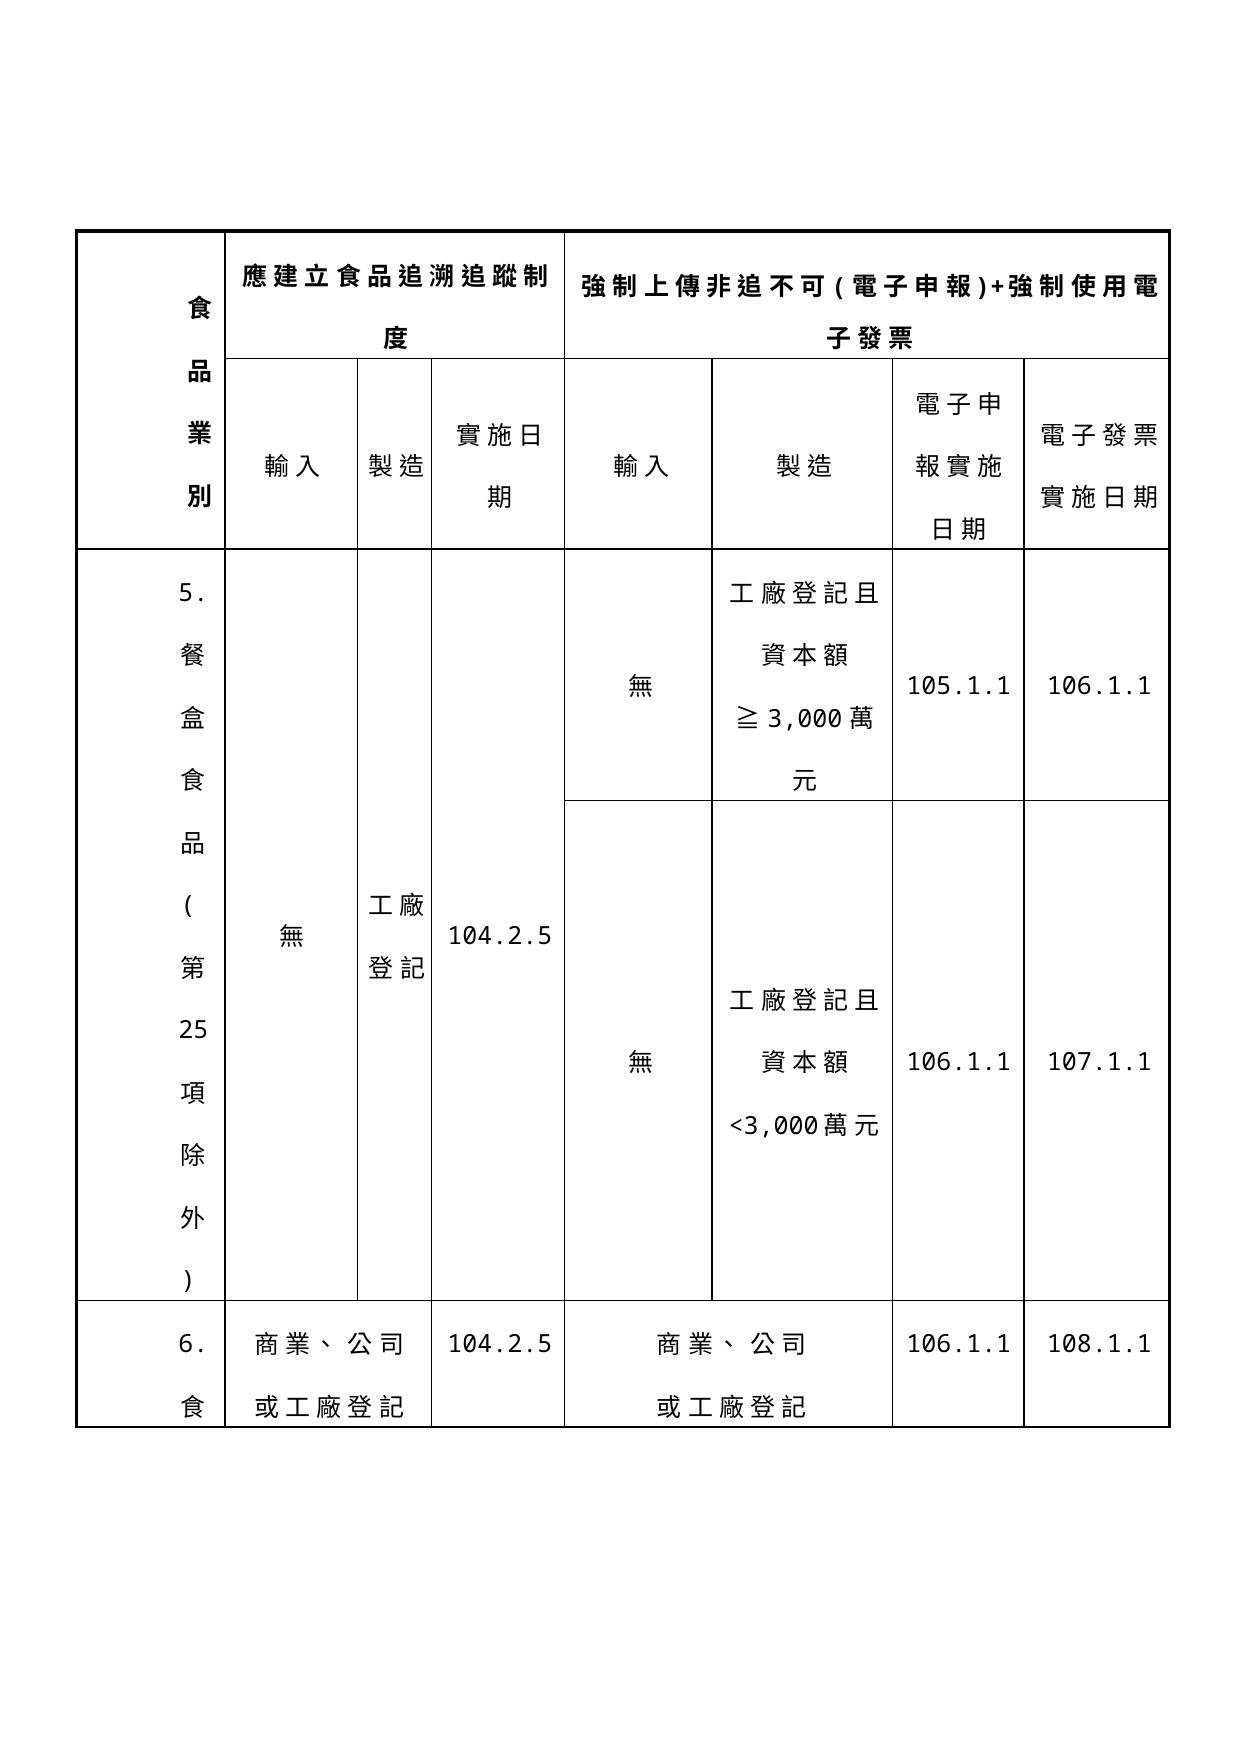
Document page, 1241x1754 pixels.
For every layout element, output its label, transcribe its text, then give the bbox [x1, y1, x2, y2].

table_cell 6.食 [78, 1301, 224, 1426]
table_cell 105.1.1 [893, 550, 1023, 799]
table_cell 電子申報實施日期 [893, 359, 1023, 548]
table_cell 106.1.1 [1025, 550, 1168, 799]
table_cell 108.1.1 [1025, 1301, 1168, 1426]
table_header 食品業別 [78, 233, 224, 548]
table_cell 工廠登記且資本額≧3,000萬元 [713, 550, 892, 799]
table_cell 電子發票實施日期 [1025, 359, 1168, 548]
table_cell 107.1.1 [1025, 801, 1168, 1299]
table_cell 實施日期 [432, 359, 564, 548]
table_cell 製造 [358, 359, 431, 548]
table_cell 工廠登記且資本額<3,000萬元 [713, 801, 892, 1299]
table_cell 106.1.1 [893, 801, 1023, 1299]
table_cell 商業、公司 或工廠登記 [226, 1301, 431, 1426]
table_cell 商業、公司 或工廠登記 [565, 1301, 892, 1426]
table_header 強制上傳非追不可(電子申報)+強制使用電子發票 [565, 233, 1168, 357]
table_cell 輸入 [226, 359, 357, 548]
table_cell 106.1.1 [893, 1301, 1023, 1426]
table_cell 104.2.5 [432, 550, 564, 1299]
table_cell 製造 [713, 359, 892, 548]
table_cell 104.2.5 [432, 1301, 564, 1426]
table_cell 工廠登記 [358, 550, 431, 1299]
table_cell 輸入 [565, 359, 711, 548]
table_header 應建立食品追溯追蹤制度 [226, 233, 564, 357]
table_cell 無 [226, 550, 357, 1299]
table_cell 無 [565, 550, 711, 799]
table_cell 5.餐盒食品 (第25項除外) [78, 550, 224, 1299]
table_cell 無 [565, 801, 711, 1299]
